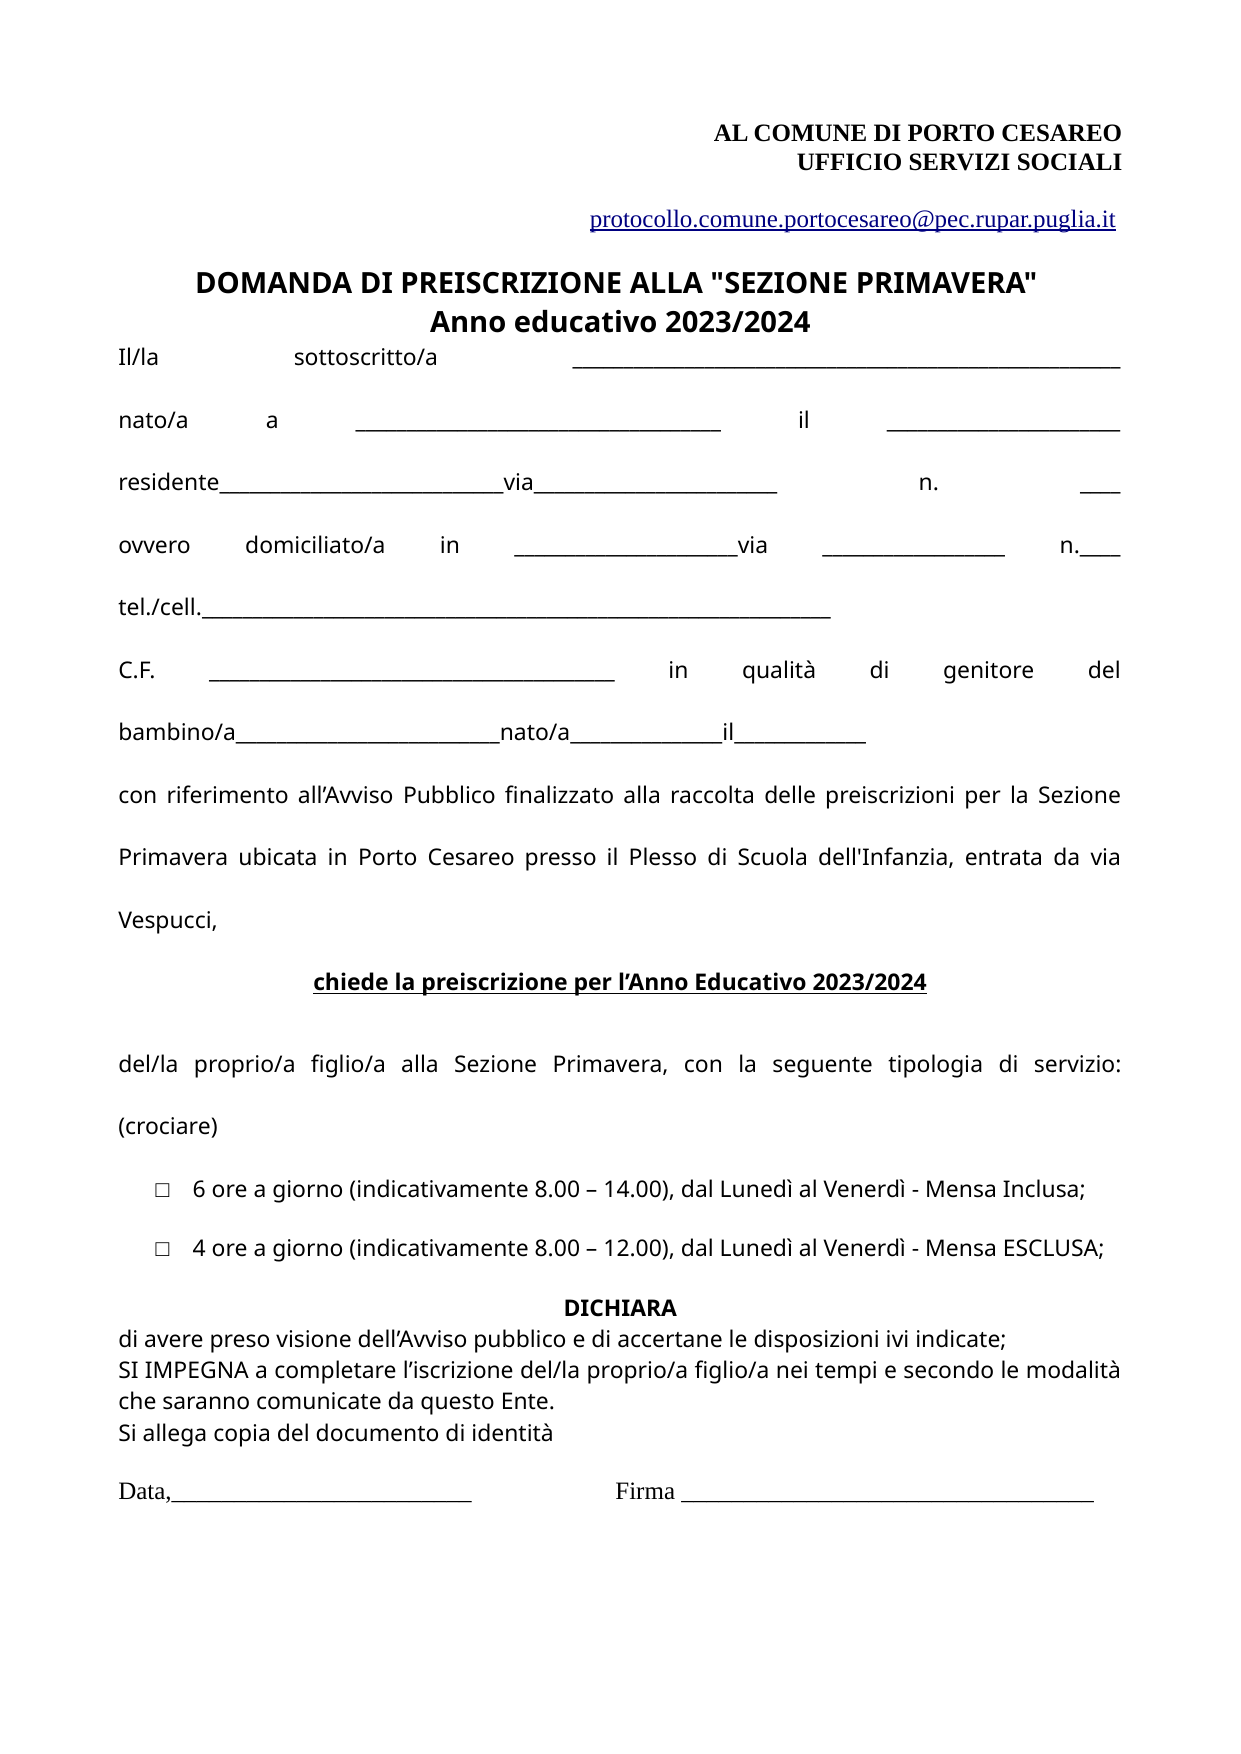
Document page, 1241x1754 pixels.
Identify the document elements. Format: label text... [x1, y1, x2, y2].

text Data,________________________ Firma _________________________________ [118, 1476, 1122, 1505]
text protocollo.comune.portocesareo@pec.rupar.puglia.it [118, 204, 1122, 233]
text Si allega copia del documento di identità [118, 1416, 1122, 1448]
text SI IMPEGNA a completare l’iscrizione del/la proprio/a figlio/a nei tempi e secondo le modalità che saranno comunicate da questo Ente. [118, 1354, 1122, 1416]
list 4 ore a giorno (indicativamente 8.00 – 12.00), dal Lunedì al Venerdì - Mensa ESCLUSA; [155, 1232, 1122, 1263]
text di avere preso visione dell’Avviso pubblico e di accertane le disposizioni ivi indicate; [118, 1323, 1122, 1354]
list 6 ore a giorno (indicativamente 8.00 – 14.00), dal Lunedì al Venerdì - Mensa Inclusa; [155, 1172, 1122, 1204]
text AL COMUNE DI PORTO CESAREO [118, 118, 1122, 147]
text UFFICIO SERVIZI SOCIALI [118, 147, 1122, 176]
text del/la proprio/a figlio/a alla Sezione Primavera, con la seguente tipologia di servizio: (crociare) [118, 1047, 1122, 1141]
text chiede la preiscrizione per l’Anno Educativo 2023/2024 [118, 966, 1122, 997]
text DICHIARA [118, 1291, 1122, 1323]
text DOMANDA DI PREISCRIZIONE ALLA "SEZIONE PRIMAVERA" Anno educativo 2023/2024 [118, 262, 1122, 341]
text Il/la sottoscritto/a ______________________________________________________ nato/a a ____________________________________ il _______________________ residente____________________________via________________________ n. ____ ovvero domiciliato/a in ______________________via __________________ n.____ tel./cell.______________________________________________________________ C.F. ________________________________________ in qualità di genitore del bambino/a__________________________nato/a_______________il_____________ con riferimento all’Avviso Pubblico finalizzato alla raccolta delle preiscrizioni per la Sezione Primavera ubicata in Porto Cesareo presso il Plesso di Scuola dell'Infanzia, entrata da via Vespucci, [118, 341, 1122, 935]
